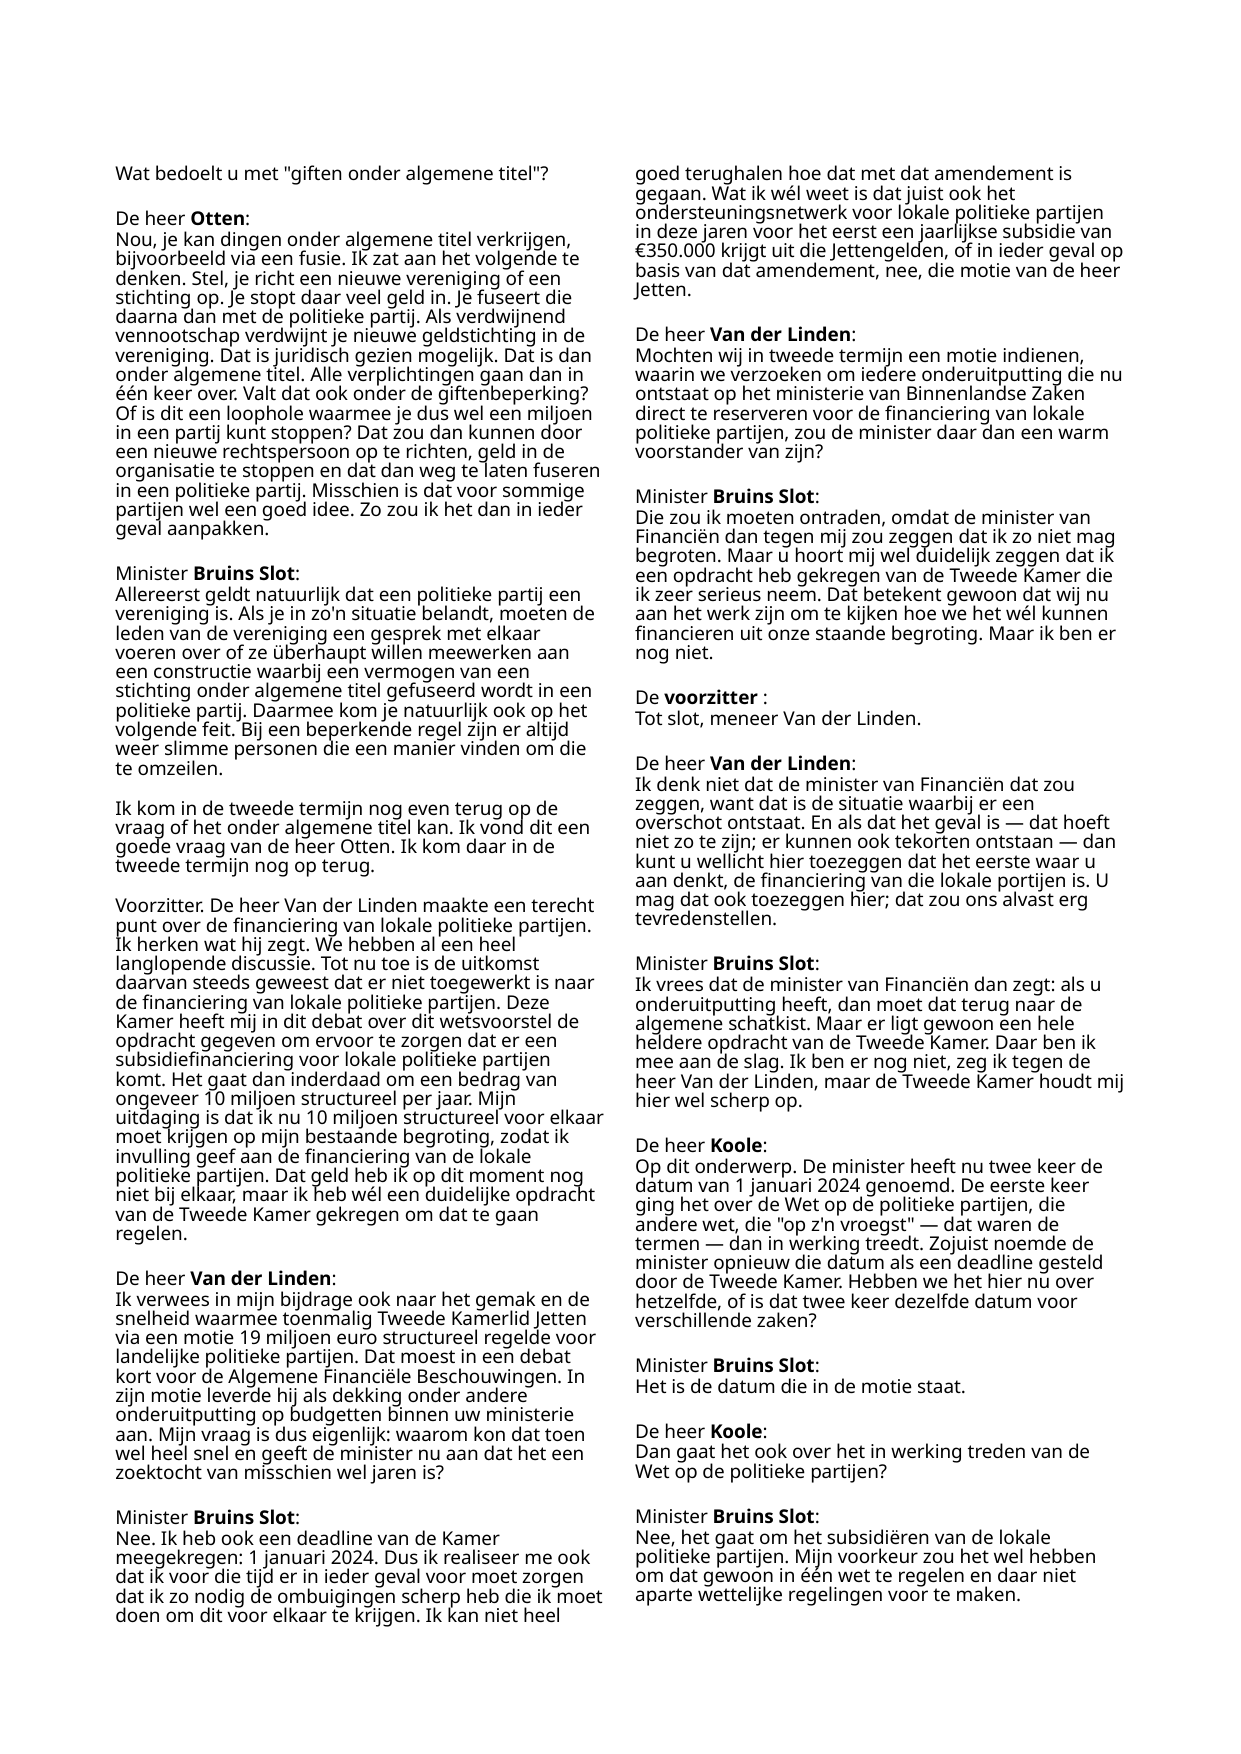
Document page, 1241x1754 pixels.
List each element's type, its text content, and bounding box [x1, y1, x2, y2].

text Wat bedoelt u met "giften onder algemene titel"? [115, 165, 605, 184]
text Tot slot, meneer Van der Linden. [635, 710, 1125, 729]
text Minister Bruins Slot: [635, 483, 1125, 509]
text De heer Koole: [635, 1132, 1125, 1158]
text De voorzitter : [635, 684, 1125, 710]
text Nee, het gaat om het subsidiëren van de lokale politieke partijen. Mijn voorkeur zou het wel hebben om dat gewoon in één wet te regelen en daar niet aparte wettelijke regelingen voor te maken. [635, 1529, 1125, 1606]
text Die zou ik moeten ontraden, omdat de minister van Financiën dan tegen mij zou zeggen dat ik zo niet mag begroten. Maar u hoort mij wel duidelijk zeggen dat ik een opdracht heb gekregen van de Tweede Kamer die ik zeer serieus neem. Dat betekent gewoon dat wij nu aan het werk zijn om te kijken hoe we het wél kunnen financieren uit onze staande begroting. Maar ik ben er nog niet. [635, 509, 1125, 663]
text De heer Van der Linden: [635, 321, 1125, 347]
text Minister Bruins Slot: [115, 560, 605, 586]
text Nee. Ik heb ook een deadline van de Kamer meegekregen: 1 januari 2024. Dus ik realiseer me ook dat ik voor die tijd er in ieder geval voor moet zorgen dat ik zo nodig de ombuigingen scherp heb die ik moet doen om dit voor elkaar te krijgen. Ik kan niet heel [115, 1530, 605, 1626]
text Ik denk niet dat de minister van Financiën dat zou zeggen, want dat is de situatie waarbij er een overschot ontstaat. En als dat het geval is — dat hoeft niet zo te zijn; er kunnen ook tekorten ontstaan — dan kunt u wellicht hier toezeggen dat het eerste waar u aan denkt, de financiering van die lokale portijen is. U mag dat ook toezeggen hier; dat zou ons alvast erg tevredenstellen. [635, 776, 1125, 930]
text Voorzitter. De heer Van der Linden maakte een terecht punt over de financiering van lokale politieke partijen. Ik herken wat hij zegt. We hebben al een heel langlopende discussie. Tot nu toe is de uitkomst daarvan steeds geweest dat er niet toegewerkt is naar de financiering van lokale politieke partijen. Deze Kamer heeft mij in dit debat over dit wetsvoorstel de opdracht gegeven om ervoor te zorgen dat er een subsidiefinanciering voor lokale politieke partijen komt. Het gaat dan inderdaad om een bedrag van ongeveer 10 miljoen structureel per jaar. Mijn uitdaging is dat ik nu 10 miljoen structureel voor elkaar moet krijgen op mijn bestaande begroting, zodat ik invulling geef aan de financiering van de lokale politieke partijen. Dat geld heb ik op dit moment nog niet bij elkaar, maar ik heb wél een duidelijke opdracht van de Tweede Kamer gekregen om dat te gaan regelen. [115, 897, 605, 1244]
text De heer Otten: [115, 205, 605, 231]
text De heer Van der Linden: [115, 1265, 605, 1291]
text Allereerst geldt natuurlijk dat een politieke partij een vereniging is. Als je in zo'n situatie belandt, moeten de leden van de vereniging een gesprek met elkaar voeren over of ze überhaupt willen meewerken aan een constructie waarbij een vermogen van een stichting onder algemene titel gefuseerd wordt in een politieke partij. Daarmee kom je natuurlijk ook op het volgende feit. Bij een beperkende regel zijn er altijd weer slimme personen die een manier vinden om die te omzeilen. [115, 586, 605, 779]
text Dan gaat het ook over het in werking treden van de Wet op de politieke partijen? [635, 1443, 1125, 1482]
text Op dit onderwerp. De minister heeft nu twee keer de datum van 1 januari 2024 genoemd. De eerste keer ging het over de Wet op de politieke partijen, die andere wet, die "op z'n vroegst" — dat waren de termen — dan in werking treedt. Zojuist noemde de minister opnieuw die datum als een deadline gesteld door de Tweede Kamer. Hebben we het hier nu over hetzelfde, of is dat twee keer dezelfde datum voor verschillende zaken? [635, 1158, 1125, 1331]
text Mochten wij in tweede termijn een motie indienen, waarin we verzoeken om iedere onderuitputting die nu ontstaat op het ministerie van Binnenlandse Zaken direct te reserveren voor de financiering van lokale politieke partijen, zou de minister daar dan een warm voorstander van zijn? [635, 347, 1125, 462]
text Minister Bruins Slot: [635, 1503, 1125, 1529]
text Ik kom in de tweede termijn nog even terug op de vraag of het onder algemene titel kan. Ik vond dit een goede vraag van de heer Otten. Ik kom daar in de tweede termijn nog op terug. [115, 799, 605, 877]
text Ik verwees in mijn bijdrage ook naar het gemak en de snelheid waarmee toenmalig Tweede Kamerlid Jetten via een motie 19 miljoen euro structureel regelde voor landelijke politieke partijen. Dat moest in een debat kort voor de Algemene Financiële Beschouwingen. In zijn motie leverde hij als dekking onder andere onderuitputting op budgetten binnen uw ministerie aan. Mijn vraag is dus eigenlijk: waarom kon dat toen wel heel snel en geeft de minister nu aan dat het een zoektocht van misschien wel jaren is? [115, 1291, 605, 1483]
text Minister Bruins Slot: [115, 1504, 605, 1530]
text De heer Van der Linden: [635, 750, 1125, 776]
text Ik vrees dat de minister van Financiën dan zegt: als u onderuitputting heeft, dan moet dat terug naar de algemene schatkist. Maar er ligt gewoon een hele heldere opdracht van de Tweede Kamer. Daar ben ik mee aan de slag. Ik ben er nog niet, zeg ik tegen de heer Van der Linden, maar de Tweede Kamer houdt mij hier wel scherp op. [635, 976, 1125, 1111]
text Het is de datum die in de motie staat. [635, 1378, 1125, 1397]
text Nou, je kan dingen onder algemene titel verkrijgen, bijvoorbeeld via een fusie. Ik zat aan het volgende te denken. Stel, je richt een nieuwe vereniging of een stichting op. Je stopt daar veel geld in. Je fuseert die daarna dan met de politieke partij. Als verdwijnend vennootschap verdwijnt je nieuwe geldstichting in de vereniging. Dat is juridisch gezien mogelijk. Dat is dan onder algemene titel. Alle verplichtingen gaan dan in één keer over. Valt dat ook onder de giftenbeperking? Of is dit een loophole waarmee je dus wel een miljoen in een partij kunt stoppen? Dat zou dan kunnen door een nieuwe rechtspersoon op te richten, geld in de organisatie te stoppen en dat dan weg te laten fuseren in een politieke partij. Misschien is dat voor sommige partijen wel een goed idee. Zo zou ik het dan in ieder geval aanpakken. [115, 231, 605, 539]
text De heer Koole: [635, 1418, 1125, 1443]
text Minister Bruins Slot: [635, 951, 1125, 976]
text Minister Bruins Slot: [635, 1352, 1125, 1378]
text goed terughalen hoe dat met dat amendement is gegaan. Wat ik wél weet is dat juist ook het ondersteuningsnetwerk voor lokale politieke partijen in deze jaren voor het eerst een jaarlijkse subsidie van €350.000 krijgt uit die Jettengelden, of in ieder geval op basis van dat amendement, nee, die motie van de heer Jetten. [635, 165, 1125, 300]
